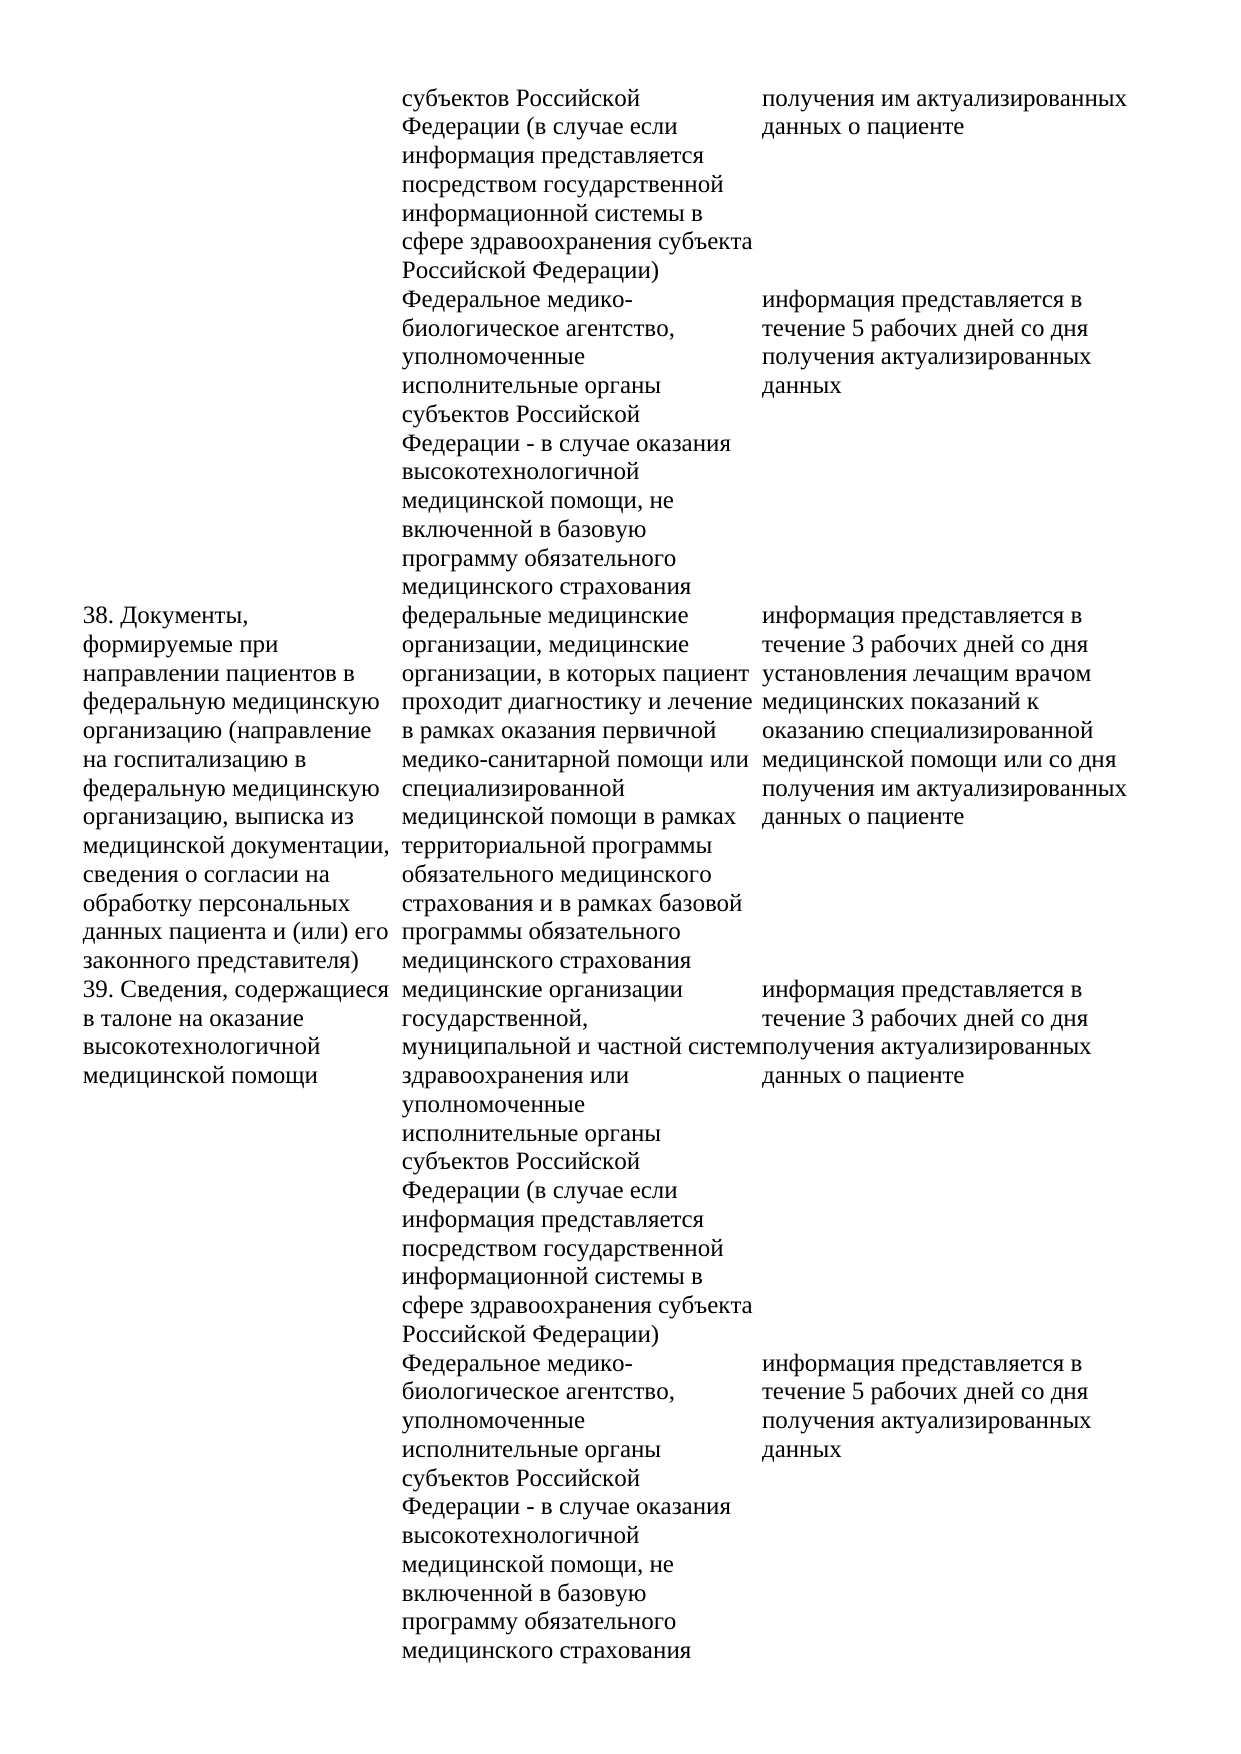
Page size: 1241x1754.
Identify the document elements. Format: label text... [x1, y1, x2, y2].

table_cell 39. Сведения, содержащиеся в талоне на оказание высокотехнологичной медицинской помощи [83, 974, 402, 1664]
table_cell информация представляется в течение 5 рабочих дней со дня получения актуализированных данных [762, 284, 1140, 600]
table_cell медицинские организации государственной, муниципальной и частной систем здравоохранения или уполномоченные исполнительные органы субъектов Российской Федерации (в случае если информация представляется посредством государственной информационной системы в сфере здравоохранения субъекта Российской Федерации) [402, 974, 762, 1348]
table_cell информация представляется в течение 3 рабочих дней со дня получения актуализированных данных о пациенте [762, 974, 1140, 1348]
table_cell информация представляется в течение 5 рабочих дней со дня получения актуализированных данных [762, 1348, 1140, 1664]
table_cell Федеральное медико-биологическое агентство, уполномоченные исполнительные органы субъектов Российской Федерации - в случае оказания высокотехнологичной медицинской помощи, не включенной в базовую программу обязательного медицинского страхования [402, 1348, 762, 1664]
table_cell субъектов Российской Федерации (в случае если информация представляется посредством государственной информационной системы в сфере здравоохранения субъекта Российской Федерации) [402, 83, 762, 284]
table_cell информация представляется в течение 3 рабочих дней со дня установления лечащим врачом медицинских показаний к оказанию специализированной медицинской помощи или со дня получения им актуализированных данных о пациенте [762, 600, 1140, 974]
table_cell [83, 83, 402, 600]
table_cell федеральные медицинские организации, медицинские организации, в которых пациент проходит диагностику и лечение в рамках оказания первичной медико-санитарной помощи или специализированной медицинской помощи в рамках территориальной программы обязательного медицинского страхования и в рамках базовой программы обязательного медицинского страхования [402, 600, 762, 974]
table_cell 38. Документы, формируемые при направлении пациентов в федеральную медицинскую организацию (направление на госпитализацию в федеральную медицинскую организацию, выписка из медицинской документации, сведения о согласии на обработку персональных данных пациента и (или) его законного представителя) [83, 600, 402, 974]
table_cell получения им актуализированных данных о пациенте [762, 83, 1140, 284]
table_cell Федеральное медико-биологическое агентство, уполномоченные исполнительные органы субъектов Российской Федерации - в случае оказания высокотехнологичной медицинской помощи, не включенной в базовую программу обязательного медицинского страхования [402, 284, 762, 600]
